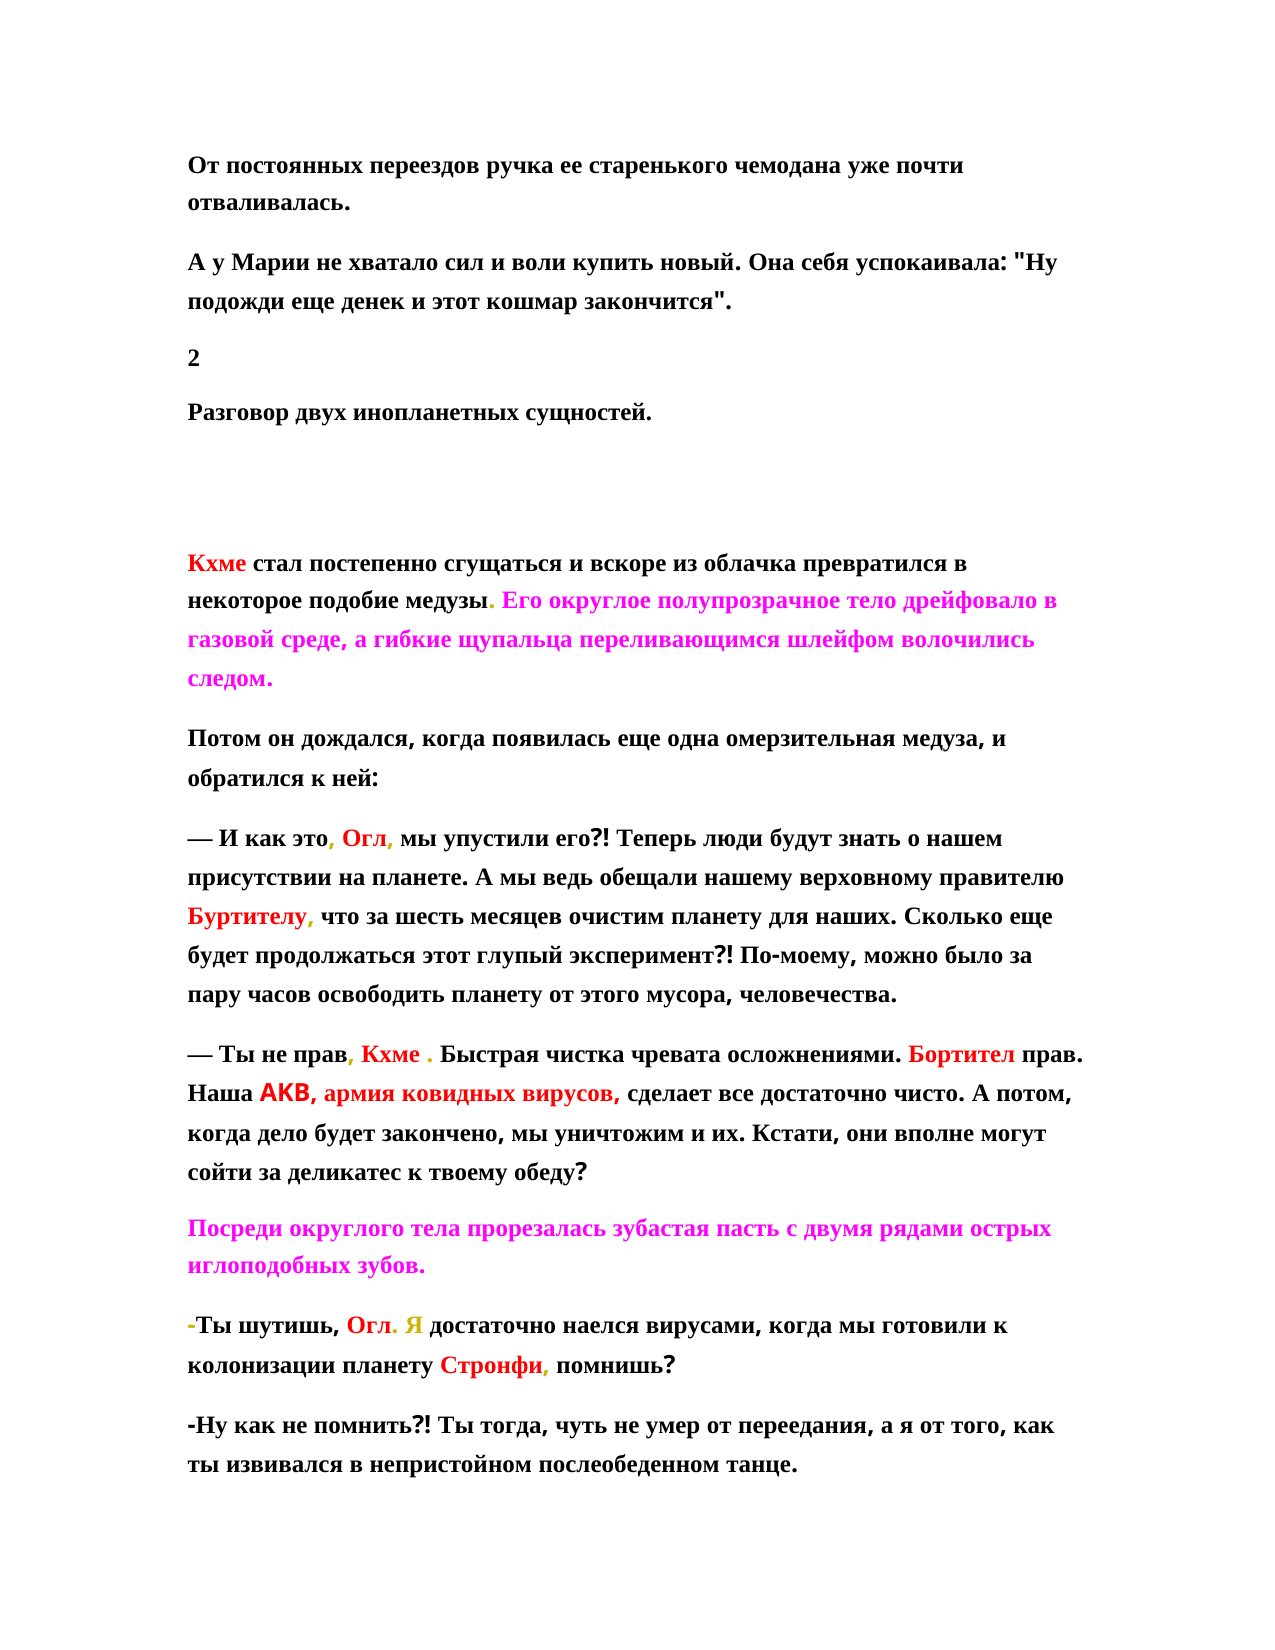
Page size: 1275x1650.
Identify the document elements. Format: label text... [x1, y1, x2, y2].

text От постоянных переездов ручка ее старенького чемодана уже почти отваливалась. [187, 150, 1087, 218]
text — И как это, Огл, мы упустили его?! Теперь люди будут знать о нашем присутствии на планете. А мы ведь обещали нашему верховному правителю Буртителу, что за шесть месяцев очистим планету для наших. Сколько еще будет продолжаться этот глупый эксперимент?! По-моему, можно было за пару часов освободить планету от этого мусора, человечества. [187, 819, 1087, 1010]
text -Ты шутишь, Огл. Я достаточно наелся вирусами, когда мы готовили к колонизации планету Стронфи, помнишь? [187, 1307, 1087, 1380]
text Разговор двух инопланетных сущностей. [187, 397, 1087, 426]
text 2 [187, 343, 1087, 372]
text Кхме стал постепенно сгущаться и вскоре из облачка превратился в некоторое подобие медузы. Его округлое полупрозрачное тело дрейфовало в газовой среде, а гибкие щупальца переливающимся шлейфом волочились следом. [187, 548, 1087, 694]
text А у Марии не хватало сил и воли купить новый. Она себя успокаивала: "Ну подожди еще денек и этот кошмар закончится". [187, 244, 1087, 317]
text — Ты не прав, Кхме . Быстрая чистка чревата осложнениями. Бортител прав. Наша AKB, армия ковидных вирусов, сделает все достаточно чисто. А потом, когда дело будет закончено, мы уничтожим и их. Кстати, они вполне могут сойти за деликатес к твоему обеду? [187, 1036, 1087, 1187]
text -Ну как не помнить?! Ты тогда, чуть не умер от переедания, а я от того, как ты извивался в непристойном послеобеденном танце. [187, 1406, 1087, 1479]
text Посреди округлого тела прорезалась зубастая пасть с двумя рядами острых иглоподобных зубов. [187, 1213, 1087, 1281]
text Потом он дождался, когда появилась еще одна омерзительная медуза, и обратился к ней: [187, 720, 1087, 793]
